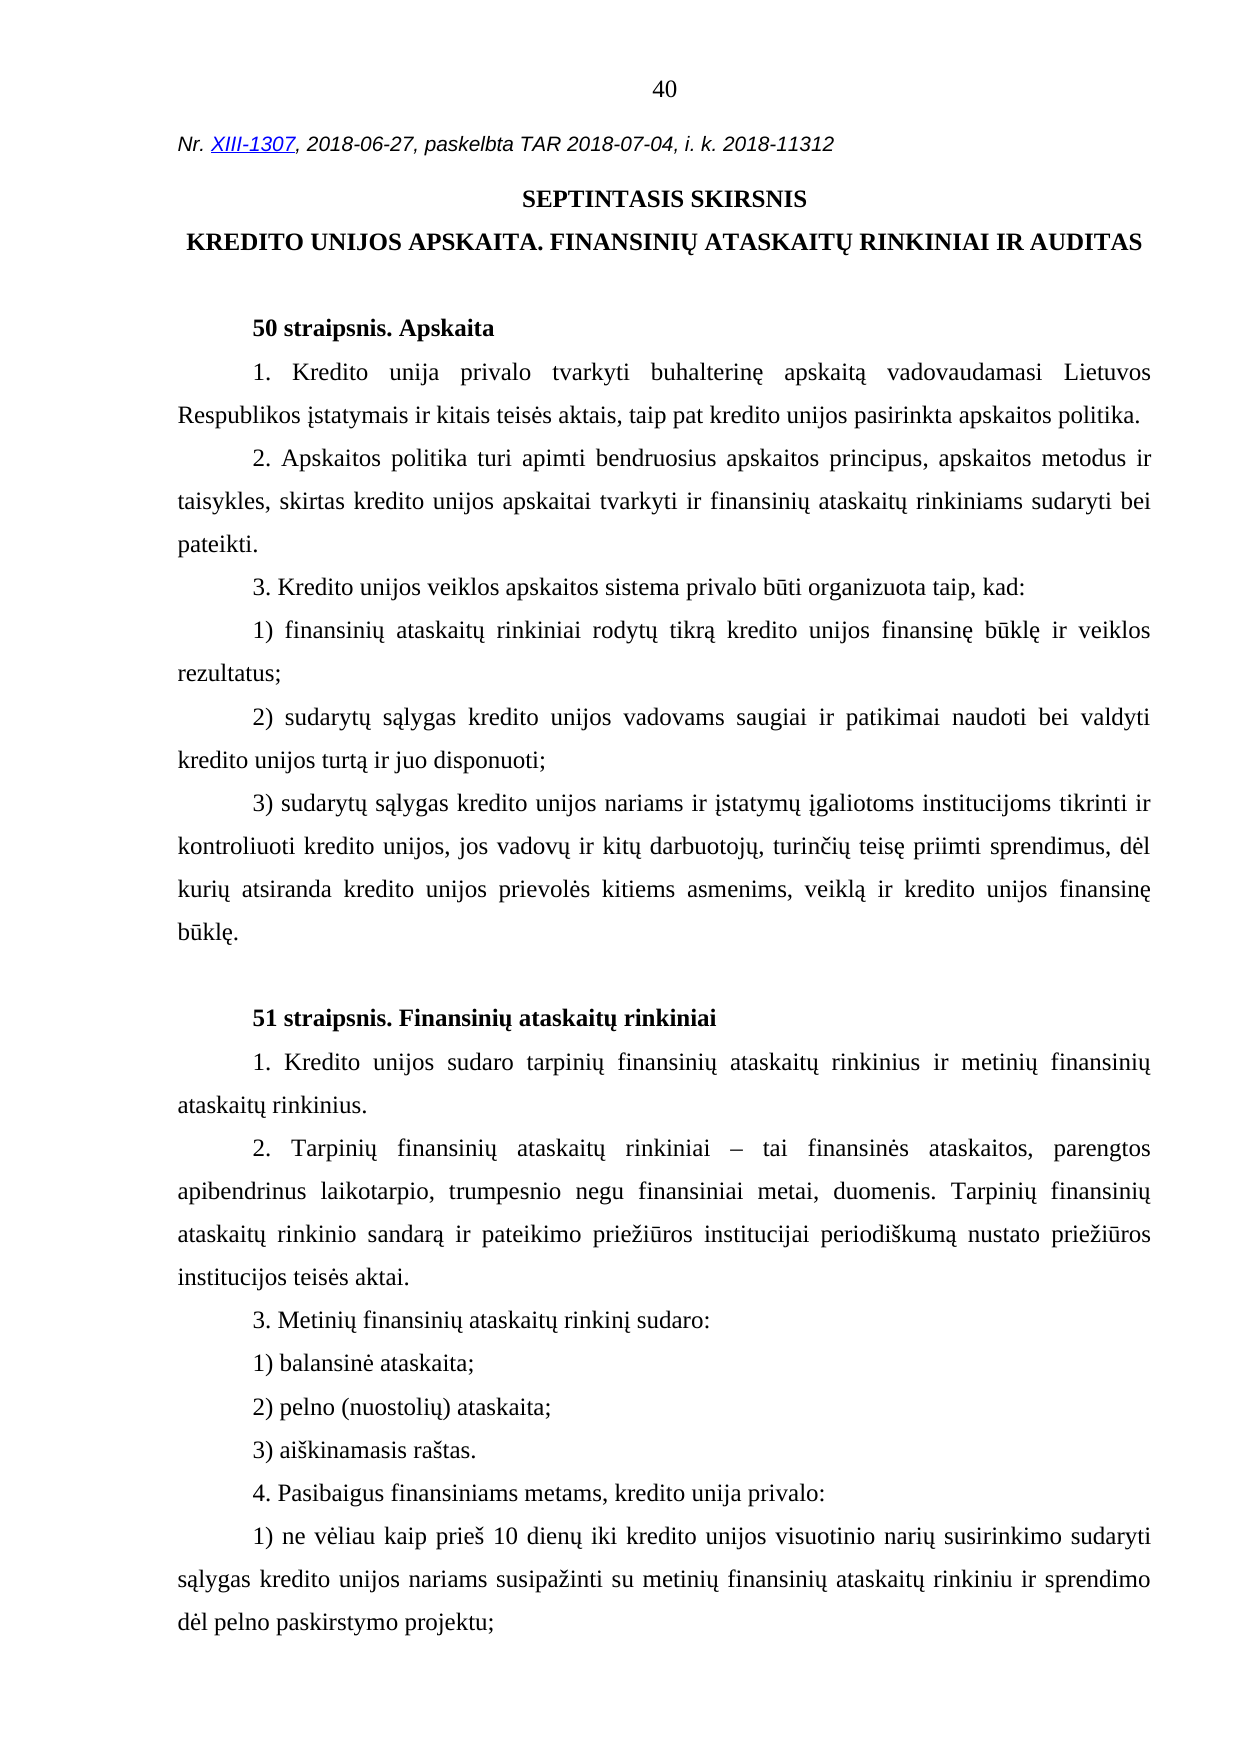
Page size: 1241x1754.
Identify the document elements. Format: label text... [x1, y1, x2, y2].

text 1) balansinė ataskaita; [177, 1348, 1152, 1377]
text SEPTINTASIS SKIRSNIS [177, 184, 1152, 213]
text 3) aiškinamasis raštas. [177, 1435, 1152, 1463]
text 3) sudarytų sąlygas kredito unijos nariams ir įstatymų įgaliotoms institucijoms tikrinti ir kontroliuoti kredito unijos, jos vadovų ir kitų darbuotojų, turinčių teisę priimti sprendimus, dėl kurių atsiranda kredito unijos prievolės kitiems asmenims, veiklą ir kredito unijos finansinę būklę. [177, 788, 1152, 946]
text 3. Metinių finansinių ataskaitų rinkinį sudaro: [177, 1305, 1152, 1334]
text 2) pelno (nuostolių) ataskaita; [177, 1392, 1152, 1420]
text 4. Pasibaigus finansiniams metams, kredito unija privalo: [177, 1478, 1152, 1507]
text 3. Kredito unijos veiklos apskaitos sistema privalo būti organizuota taip, kad: [177, 572, 1152, 601]
text 2. Apskaitos politika turi apimti bendruosius apskaitos principus, apskaitos metodus ir taisykles, skirtas kredito unijos apskaitai tvarkyti ir finansinių ataskaitų rinkiniams sudaryti bei pateikti. [177, 443, 1152, 558]
text Nr. XIII-1307, 2018-06-27, paskelbta TAR 2018-07-04, i. k. 2018-11312 [177, 131, 1152, 155]
text 2) sudarytų sąlygas kredito unijos vadovams saugiai ir patikimai naudoti bei valdyti kredito unijos turtą ir juo disponuoti; [177, 702, 1152, 773]
text 1. Kredito unija privalo tvarkyti buhalterinę apskaitą vadovaudamasi Lietuvos Respublikos įstatymais ir kitais teisės aktais, taip pat kredito unijos pasirinkta apskaitos politika. [177, 357, 1152, 428]
text 2. Tarpinių finansinių ataskaitų rinkiniai – tai finansinės ataskaitos, parengtos apibendrinus laikotarpio, trumpesnio negu finansiniai metai, duomenis. Tarpinių finansinių ataskaitų rinkinio sandarą ir pateikimo priežiūros institucijai periodiškumą nustato priežiūros institucijos teisės aktai. [177, 1133, 1152, 1291]
text 1. Kredito unijos sudaro tarpinių finansinių ataskaitų rinkinius ir metinių finansinių ataskaitų rinkinius. [177, 1047, 1152, 1118]
text 1) ne vėliau kaip prieš 10 dienų iki kredito unijos visuotinio narių susirinkimo sudaryti sąlygas kredito unijos nariams susipažinti su metinių finansinių ataskaitų rinkiniu ir sprendimo dėl pelno paskirstymo projektu; [177, 1521, 1152, 1636]
text KREDITO UNIJOS APSKAITA. FINANSINIŲ ATASKAITŲ RINKINIAI IR AUDITAS [177, 227, 1152, 256]
text 51 straipsnis. Finansinių ataskaitų rinkiniai [177, 1003, 1152, 1032]
text 1) finansinių ataskaitų rinkiniai rodytų tikrą kredito unijos finansinę būklę ir veiklos rezultatus; [177, 615, 1152, 687]
text 50 straipsnis. Apskaita [177, 313, 1152, 342]
